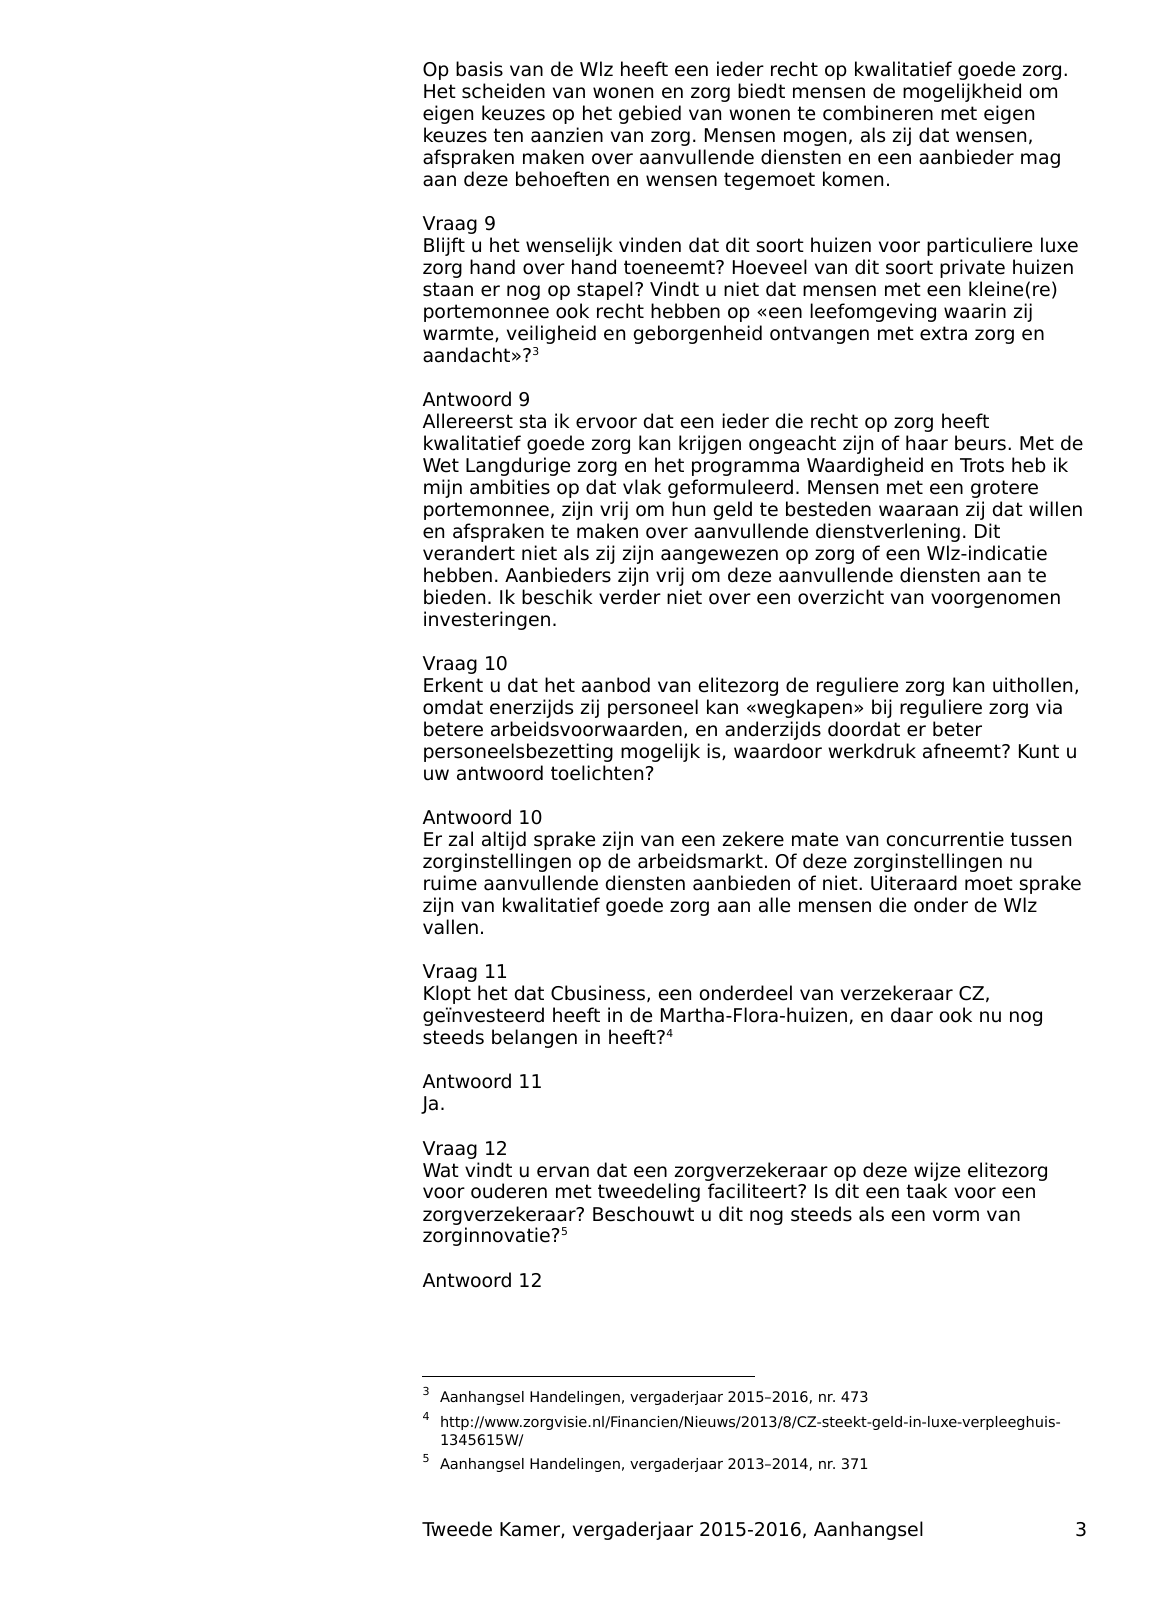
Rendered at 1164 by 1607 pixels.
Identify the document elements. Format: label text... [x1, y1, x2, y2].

text Allereerst sta ik ervoor dat een ieder die recht op zorg heeft kwalitatief goede zorg kan krijgen ongeacht zijn of haar beurs. Met de Wet Langdurige zorg en het programma Waardigheid en Trots heb ik mijn ambities op dat vlak geformuleerd. Mensen met een grotere portemonnee, zijn vrij om hun geld te besteden waaraan zij dat willen en afspraken te maken over aanvullende dienstverlening. Dit verandert niet als zij zijn aangewezen op zorg of een Wlz-indicatie hebben. Aanbieders zijn vrij om deze aanvullende diensten aan te bieden. Ik beschik verder niet over een overzicht van voorgenomen investeringen. [422, 411, 1087, 631]
text Erkent u dat het aanbod van elitezorg de reguliere zorg kan uithollen, omdat enerzijds zij personeel kan «wegkapen» bij reguliere zorg via betere arbeidsvoorwaarden, en anderzijds doordat er beter personeelsbezetting mogelijk is, waardoor werkdruk afneemt? Kunt u uw antwoord toelichten? [422, 675, 1087, 785]
text Ja. [422, 1093, 1087, 1115]
text Antwoord 12 [422, 1269, 1087, 1292]
text Op basis van de Wlz heeft een ieder recht op kwalitatief goede zorg. Het scheiden van wonen en zorg biedt mensen de mogelijkheid om eigen keuzes op het gebied van wonen te combineren met eigen keuzes ten aanzien van zorg. Mensen mogen, als zij dat wensen, afspraken maken over aanvullende diensten en een aanbieder mag aan deze behoeften en wensen tegemoet komen. [422, 59, 1087, 191]
text http://www.zorgvisie.nl/Financien/Nieuws/2013/8/CZ-steekt-geld-in-luxe-verpleeghuis-1345615W/ [422, 1410, 1087, 1449]
text Aanhangsel Handelingen, vergaderjaar 2015–2016, nr. 473 [422, 1385, 1087, 1407]
text Wat vindt u ervan dat een zorgverzekeraar op deze wijze elitezorg voor ouderen met tweedeling faciliteert? Is dit een taak voor een zorgverzekeraar? Beschouwt u dit nog steeds als een vorm van zorginnovatie? [422, 1159, 1087, 1247]
text Antwoord 10 [422, 807, 1087, 829]
text Antwoord 9 [422, 389, 1087, 411]
text Aanhangsel Handelingen, vergaderjaar 2013–2014, nr. 371 [422, 1452, 1087, 1474]
text Blijft u het wenselijk vinden dat dit soort huizen voor particuliere luxe zorg hand over hand toeneemt? Hoeveel van dit soort private huizen staan er nog op stapel? Vindt u niet dat mensen met een kleine(re) portemonnee ook recht hebben op «een leefomgeving waarin zij warmte, veiligheid en geborgenheid ontvangen met extra zorg en aandacht»? [422, 235, 1087, 367]
text Vraag 9 [422, 213, 1087, 235]
text Klopt het dat Cbusiness, een onderdeel van verzekeraar CZ, geïnvesteerd heeft in de Martha-Flora-huizen, en daar ook nu nog steeds belangen in heeft? [422, 983, 1087, 1049]
text Vraag 11 [422, 961, 1087, 983]
text Vraag 12 [422, 1137, 1087, 1159]
text Er zal altijd sprake zijn van een zekere mate van concurrentie tussen zorginstellingen op de arbeidsmarkt. Of deze zorginstellingen nu ruime aanvullende diensten aanbieden of niet. Uiteraard moet sprake zijn van kwalitatief goede zorg aan alle mensen die onder de Wlz vallen. [422, 829, 1087, 939]
text Antwoord 11 [422, 1071, 1087, 1093]
text Vraag 10 [422, 653, 1087, 675]
